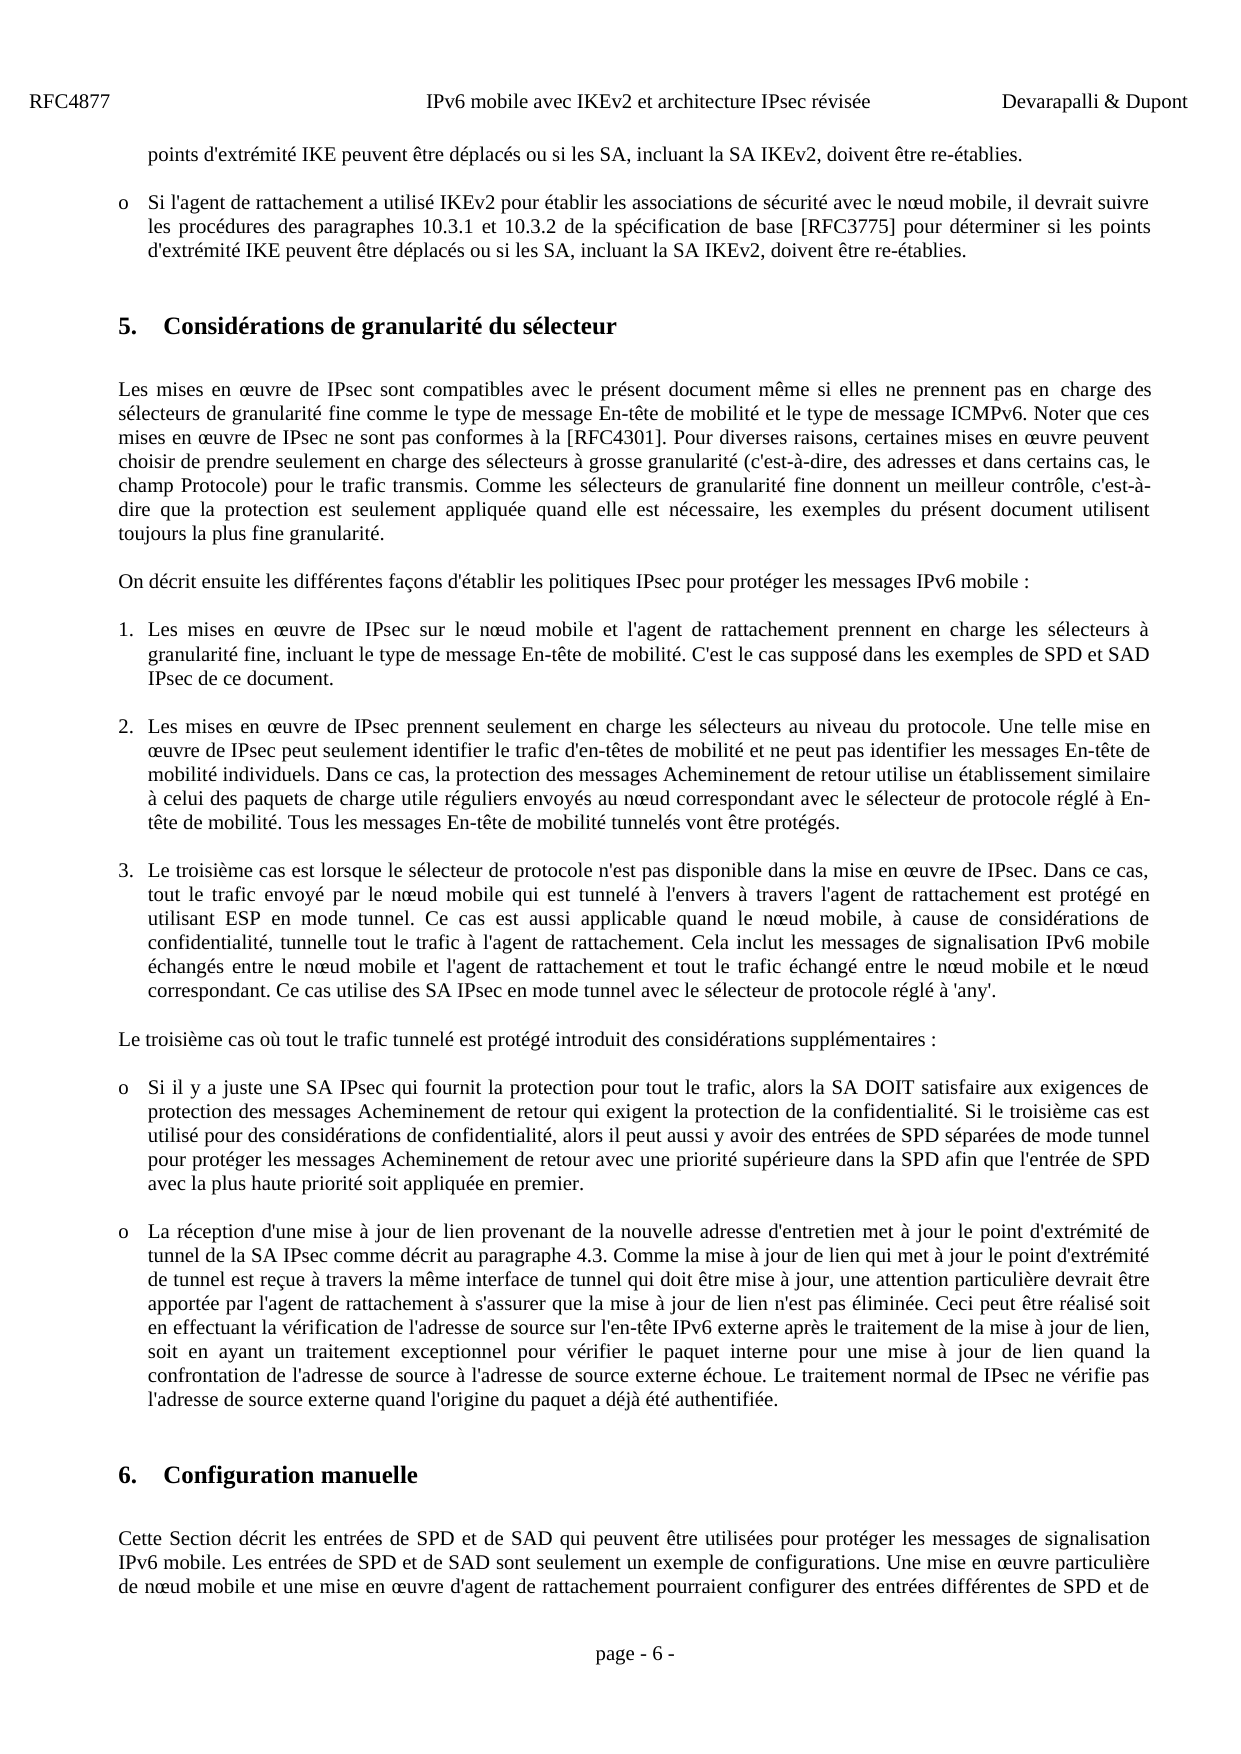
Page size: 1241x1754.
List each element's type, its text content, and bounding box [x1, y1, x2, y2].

text o La réception d'une mise à jour de lien provenant de la nouvelle adresse d'entretien met à jour le point d'extrémité de tunnel de la SA IPsec comme décrit au paragraphe 4.3. Comme la mise à jour de lien qui met à jour le point d'extrémité de tunnel est reçue à travers la même interface de tunnel qui doit être mise à jour, une attention particulière devrait être apportée par l'agent de rattachement à s'assurer que la mise à jour de lien n'est pas éliminée. Ceci peut être réalisé soit en effectuant la vérification de l'adresse de source sur l'en-tête IPv6 externe après le traitement de la mise à jour de lien, soit en ayant un traitement exceptionnel pour vérifier le paquet interne pour une mise à jour de lien quand la confrontation de l'adresse de source à l'adresse de source externe échoue. Le traitement normal de IPsec ne vérifie pas l'adresse de source externe quand l'origine du paquet a déjà été authentifiée. [118, 1219, 1152, 1411]
subtitle 6. Configuration manuelle [118, 1461, 1152, 1489]
text 2. Les mises en œuvre de IPsec prennent seulement en charge les sélecteurs au niveau du protocole. Une telle mise en œuvre de IPsec peut seulement identifier le trafic d'en-têtes de mobilité et ne peut pas identifier les messages En-tête de mobilité individuels. Dans ce cas, la protection des messages Acheminement de retour utilise un établissement similaire à celui des paquets de charge utile réguliers envoyés au nœud correspondant avec le sélecteur de protocole réglé à En-tête de mobilité. Tous les messages En-tête de mobilité tunnelés vont être protégés. [118, 714, 1152, 834]
subtitle 5. Considérations de granularité du sélecteur [118, 311, 1152, 340]
text Le troisième cas où tout le trafic tunnelé est protégé introduit des considérations supplémentaires : [118, 1026, 1152, 1051]
text points d'extrémité IKE peuvent être déplacés ou si les SA, incluant la SA IKEv2, doivent être re-établies. [118, 142, 1152, 166]
text o Si il y a juste une SA IPsec qui fournit la protection pour tout le trafic, alors la SA DOIT satisfaire aux exigences de protection des messages Acheminement de retour qui exigent la protection de la confidentialité. Si le troisième cas est utilisé pour des considérations de confidentialité, alors il peut aussi y avoir des entrées de SPD séparées de mode tunnel pour protéger les messages Acheminement de retour avec une priorité supérieure dans la SPD afin que l'entrée de SPD avec la plus haute priorité soit appliquée en premier. [118, 1074, 1152, 1195]
text 1. Les mises en œuvre de IPsec sur le nœud mobile et l'agent de rattachement prennent en charge les sélecteurs à granularité fine, incluant le type de message En-tête de mobilité. C'est le cas supposé dans les exemples de SPD et SAD IPsec de ce document. [118, 617, 1152, 689]
text Cette Section décrit les entrées de SPD et de SAD qui peuvent être utilisées pour protéger les messages de signalisation IPv6 mobile. Les entrées de SPD et de SAD sont seulement un exemple de configurations. Une mise en œuvre particulière de nœud mobile et une mise en œuvre d'agent de rattachement pourraient configurer des entrées différentes de SPD et de [118, 1526, 1152, 1598]
text Les mises en œuvre de IPsec sont compatibles avec le présent document même si elles ne prennent pas en charge des sélecteurs de granularité fine comme le type de message En-tête de mobilité et le type de message ICMPv6. Noter que ces mises en œuvre de IPsec ne sont pas conformes à la [RFC4301]. Pour diverses raisons, certaines mises en œuvre peuvent choisir de prendre seulement en charge des sélecteurs à grosse granularité (c'est-à-dire, des adresses et dans certains cas, le champ Protocole) pour le trafic transmis. Comme les sélecteurs de granularité fine donnent un meilleur contrôle, c'est-à-dire que la protection est seulement appliquée quand elle est nécessaire, les exemples du présent document utilisent toujours la plus fine granularité. [118, 377, 1152, 545]
text On décrit ensuite les différentes façons d'établir les politiques IPsec pour protéger les messages IPv6 mobile : [118, 569, 1152, 593]
text 3. Le troisième cas est lorsque le sélecteur de protocole n'est pas disponible dans la mise en œuvre de IPsec. Dans ce cas, tout le trafic envoyé par le nœud mobile qui est tunnelé à l'envers à travers l'agent de rattachement est protégé en utilisant ESP en mode tunnel. Ce cas est aussi applicable quand le nœud mobile, à cause de considérations de confidentialité, tunnelle tout le trafic à l'agent de rattachement. Cela inclut les messages de signalisation IPv6 mobile échangés entre le nœud mobile et l'agent de rattachement et tout le trafic échangé entre le nœud mobile et le nœud correspondant. Ce cas utilise des SA IPsec en mode tunnel avec le sélecteur de protocole réglé à 'any'. [118, 858, 1152, 1002]
text o Si l'agent de rattachement a utilisé IKEv2 pour établir les associations de sécurité avec le nœud mobile, il devrait suivre les procédures des paragraphes 10.3.1 et 10.3.2 de la spécification de base [RFC3775] pour déterminer si les points d'extrémité IKE peuvent être déplacés ou si les SA, incluant la SA IKEv2, doivent être re-établies. [118, 190, 1152, 262]
